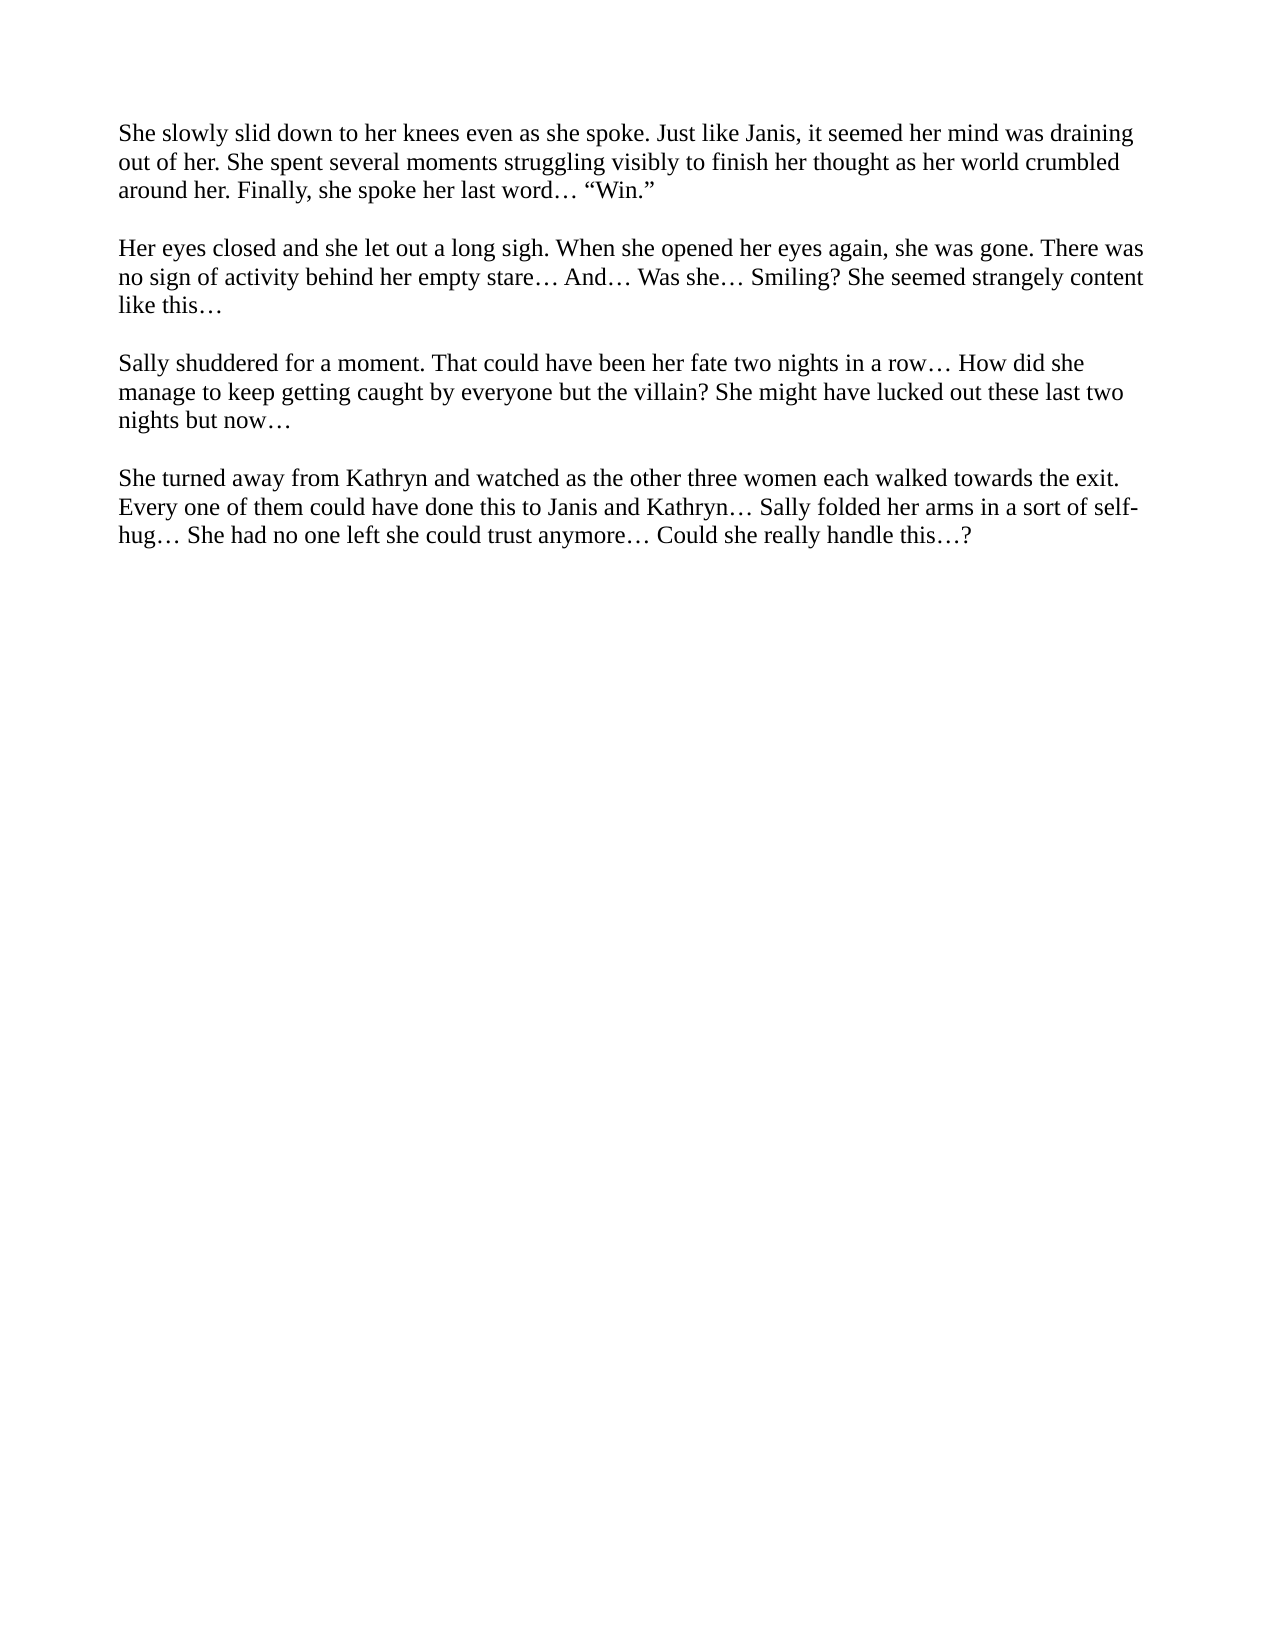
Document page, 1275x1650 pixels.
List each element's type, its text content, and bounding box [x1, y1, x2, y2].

text She slowly slid down to her knees even as she spoke. Just like Janis, it seemed her mind was draining out of her. She spent several moments struggling visibly to finish her thought as her world crumbled around her. Finally, she spoke her last word… “Win.” [118, 118, 1157, 204]
text Her eyes closed and she let out a long sigh. When she opened her eyes again, she was gone. There was no sign of activity behind her empty stare… And… Was she… Smiling? She seemed strangely content like this… [118, 233, 1157, 319]
text Sally shuddered for a moment. That could have been her fate two nights in a row… How did she manage to keep getting caught by everyone but the villain? She might have lucked out these last two nights but now… [118, 348, 1157, 434]
text She turned away from Kathryn and watched as the other three women each walked towards the exit. Every one of them could have done this to Janis and Kathryn… Sally folded her arms in a sort of self-hug… She had no one left she could trust anymore… Could she really handle this…? [118, 463, 1157, 549]
